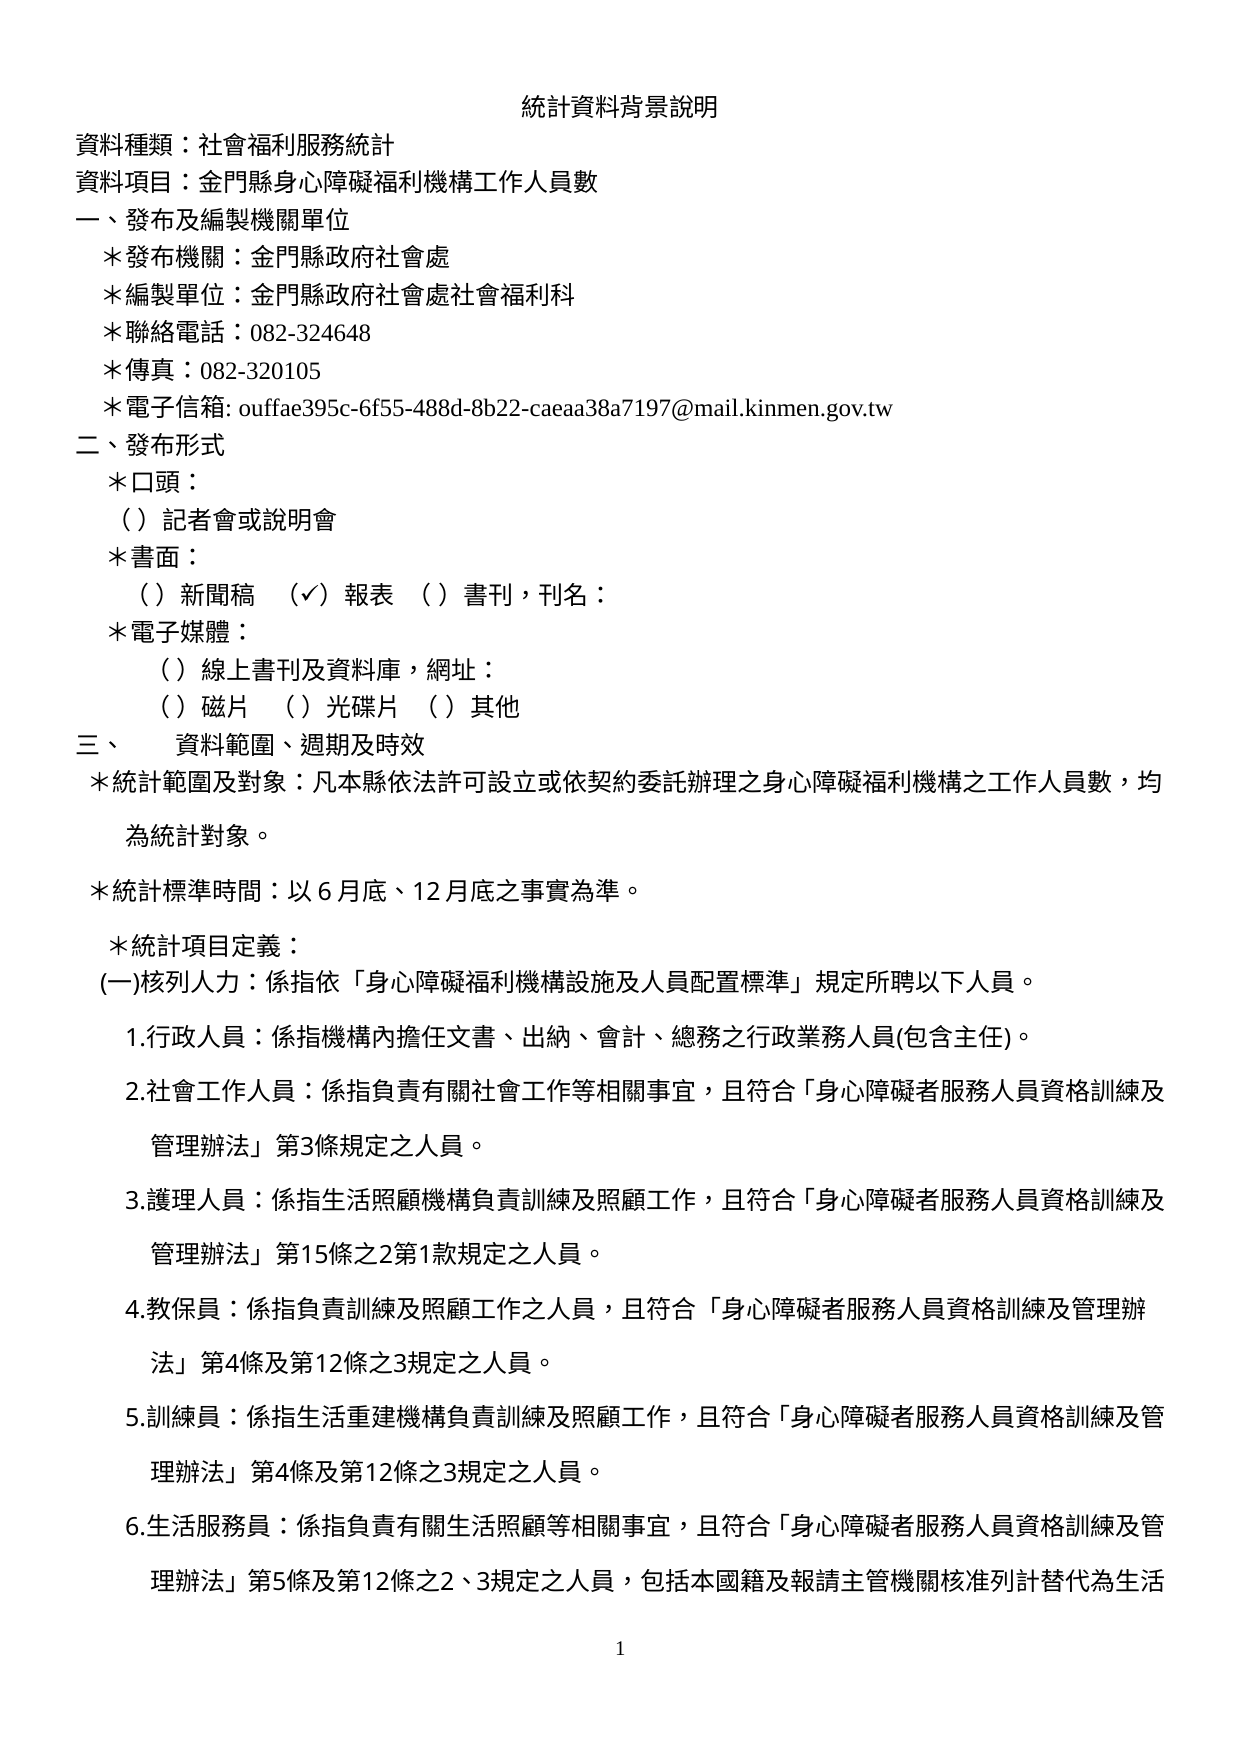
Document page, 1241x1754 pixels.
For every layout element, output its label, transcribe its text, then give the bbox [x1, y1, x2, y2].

text ＊統計標準時間：以6月底、12月底之事實為準。 [75, 871, 1165, 907]
text （ ）磁片 （ ）光碟片 （ ）其他 [145, 687, 1199, 725]
text （ ）記者會或說明會 [75, 500, 1165, 537]
list 資料範圍、週期及時效 [75, 725, 1165, 762]
text 6.生活服務員：係指負責有關生活照顧等相關事宜，且符合「身心障礙者服務人員資格訓練及管理辦法」第5條及第12條之2、3規定之人員，包括本國籍及報請主管機關核准列計替代為生活 [125, 1507, 1165, 1597]
text 3.護理人員：係指生活照顧機構負責訓練及照顧工作，且符合「身心障礙者服務人員資格訓練及管理辦法」第15條之2第1款規定之人員。 [125, 1180, 1165, 1271]
text （ ）線上書刊及資料庫，網址： [145, 650, 1199, 687]
text ＊口頭： [106, 462, 1165, 500]
text 統計資料背景說明 [75, 87, 1165, 125]
text 2.社會工作人員：係指負責有關社會工作等相關事宜，且符合「身心障礙者服務人員資格訓練及管理辦法」第3條規定之人員。 [125, 1072, 1165, 1162]
text ＊電子信箱: ouffae395c-6f55-488d-8b22-caeaa38a7197@mail.kinmen.gov.tw [100, 387, 1165, 425]
text 資料種類：社會福利服務統計 [75, 125, 1165, 162]
text ＊統計範圍及對象：凡本縣依法許可設立或依契約委託辦理之身心障礙福利機構之工作人員數，均為統計對象。 [75, 762, 1165, 853]
text ＊書面： [106, 537, 1165, 575]
text 4.教保員：係指負責訓練及照顧工作之人員，且符合「身心障礙者服務人員資格訓練及管理辦法」第4條及第12條之3規定之人員。 [125, 1289, 1165, 1380]
text ＊電子媒體： [106, 612, 1165, 650]
text ＊發布機關：金門縣政府社會處 [100, 237, 1165, 275]
text 二、發布形式 [75, 425, 1165, 462]
text ＊編製單位：金門縣政府社會處社會福利科 [100, 275, 1165, 312]
text （ ）新聞稿 （P）報表 （ ）書刊，刊名： [106, 575, 1165, 612]
text 1.行政人員：係指機構內擔任文書、出納、會計、總務之行政業務人員(包含主任)。 [125, 1017, 1165, 1053]
text ＊傳真：082-320105 [100, 350, 1165, 387]
text ＊統計項目定義： [106, 925, 1165, 963]
text 5.訓練員：係指生活重建機構負責訓練及照顧工作，且符合「身心障礙者服務人員資格訓練及管理辦法」第4條及第12條之3規定之人員。 [125, 1398, 1165, 1488]
text 一、發布及編製機關單位 [75, 200, 1165, 237]
text 資料項目：金門縣身心障礙福利機構工作人員數 [75, 162, 1165, 200]
text ＊聯絡電話：082-324648 [100, 312, 1165, 350]
text (一)核列人力：係指依「身心障礙福利機構設施及人員配置標準」規定所聘以下人員。 [100, 963, 1165, 999]
